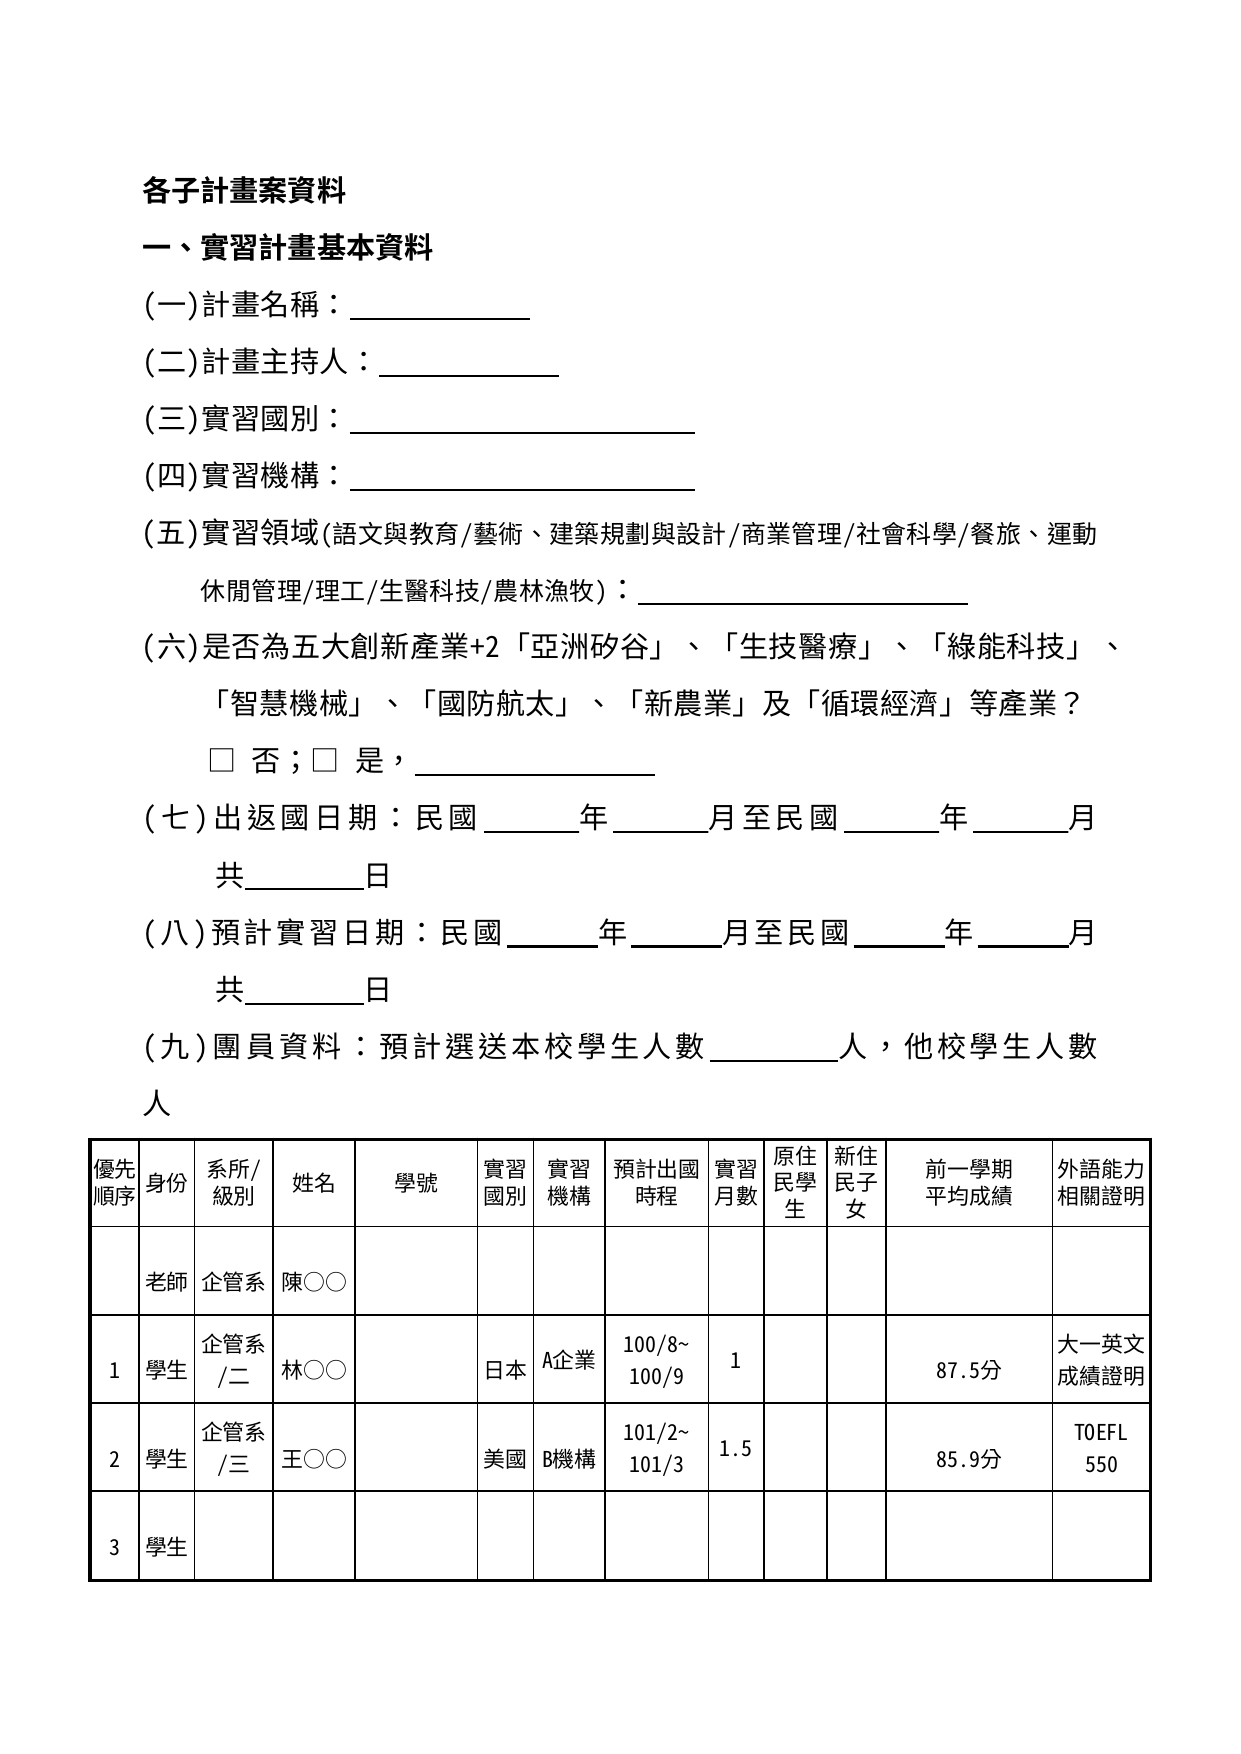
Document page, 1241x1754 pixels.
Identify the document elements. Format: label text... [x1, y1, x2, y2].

table_cell [274, 1492, 354, 1579]
table_cell [828, 1404, 885, 1490]
table_cell 學生 [140, 1404, 194, 1490]
text (四)實習機構： [142, 452, 1098, 495]
table_cell [765, 1492, 826, 1579]
table_header 前一學期 平均成績 [887, 1141, 1052, 1226]
table_cell [887, 1227, 1052, 1314]
table_cell 3 [92, 1492, 138, 1579]
table_cell [887, 1492, 1052, 1579]
table_header 新住民子女 [828, 1141, 885, 1226]
table_cell [1053, 1227, 1149, 1314]
table_header 外語能力 相關證明 [1053, 1141, 1149, 1226]
table_cell [356, 1316, 477, 1402]
table_cell [534, 1227, 604, 1314]
table_cell 陳○○ [274, 1227, 354, 1314]
table_cell [765, 1227, 826, 1314]
table_cell 日本 [478, 1316, 533, 1402]
table_cell [606, 1492, 708, 1579]
table_header 實習 機構 [534, 1141, 604, 1226]
text 各子計畫案資料 [142, 167, 1098, 209]
table_cell [356, 1404, 477, 1490]
table_cell 美國 [478, 1404, 533, 1490]
table_cell 企管系 /三 [195, 1404, 272, 1490]
table_cell A企業 [534, 1316, 604, 1402]
table_header 系所/ 級別 [195, 1141, 272, 1226]
text (五)實習領域(語文與教育/藝術、建築規劃與設計/商業管理/社會科學/餐旅、運動休閒管理/理工/生醫科技/農林漁牧)： [142, 509, 1098, 609]
text (三)實習國別： [142, 395, 1098, 438]
table_cell 101/2~ 101/3 [606, 1404, 708, 1490]
table_cell 企管系 [195, 1227, 272, 1314]
text (二)計畫主持人： [142, 338, 1098, 381]
table_cell 1 [92, 1316, 138, 1402]
table_cell [828, 1227, 885, 1314]
table_cell B機構 [534, 1404, 604, 1490]
text (七)出返國日期：民國 年 月至民國 年 月 共 日 [142, 795, 1098, 894]
table_cell [195, 1492, 272, 1579]
table_header 學號 [356, 1141, 477, 1226]
table_cell [709, 1227, 763, 1314]
table_header 原住民學生 [765, 1141, 826, 1226]
text □ 否；□ 是， [192, 738, 1098, 780]
table_header 優先 順序 [92, 1141, 138, 1226]
text (九)團員資料：預計選送本校學生人數 人，他校學生人數 人 [142, 1023, 1098, 1123]
text (八)預計實習日期：民國 年 月至民國 年 月 共 日 [142, 909, 1098, 1008]
table_cell 87.5分 [887, 1316, 1052, 1402]
table_cell 老師 [140, 1227, 194, 1314]
table_cell 企管系 /二 [195, 1316, 272, 1402]
table_header 實習 國別 [478, 1141, 533, 1226]
table_header 身份 [140, 1141, 194, 1226]
text 一、實習計畫基本資料 [142, 224, 1098, 266]
table_cell 大一英文 成績證明 [1053, 1316, 1149, 1402]
table_cell [606, 1227, 708, 1314]
table_cell 林○○ [274, 1316, 354, 1402]
table_cell 2 [92, 1404, 138, 1490]
table_cell 學生 [140, 1492, 194, 1579]
table_cell 85.9分 [887, 1404, 1052, 1490]
table_cell [765, 1404, 826, 1490]
table_cell [828, 1492, 885, 1579]
table_cell [92, 1227, 138, 1314]
table_cell 1.5 [709, 1404, 763, 1490]
table_cell 學生 [140, 1316, 194, 1402]
text (一)計畫名稱： [142, 281, 1098, 323]
table_header 實習 月數 [709, 1141, 763, 1226]
table_cell 1 [709, 1316, 763, 1402]
table_cell [478, 1227, 533, 1314]
table_cell [765, 1316, 826, 1402]
table_cell [356, 1492, 477, 1579]
table_cell [356, 1227, 477, 1314]
text (六)是否為五大創新產業+2「亞洲矽谷」、「生技醫療」、「綠能科技」、「智慧機械」、「國防航太」、「新農業」及「循環經濟」等產業？ [142, 624, 1098, 723]
table_cell [478, 1492, 533, 1579]
table_header 預計出國 時程 [606, 1141, 708, 1226]
table_cell [534, 1492, 604, 1579]
table_cell [1053, 1492, 1149, 1579]
table_cell 王○○ [274, 1404, 354, 1490]
table_header 姓名 [274, 1141, 354, 1226]
table_cell [709, 1492, 763, 1579]
table_cell [828, 1316, 885, 1402]
table_cell 100/8~ 100/9 [606, 1316, 708, 1402]
table_cell TOEFL 550 [1053, 1404, 1149, 1490]
